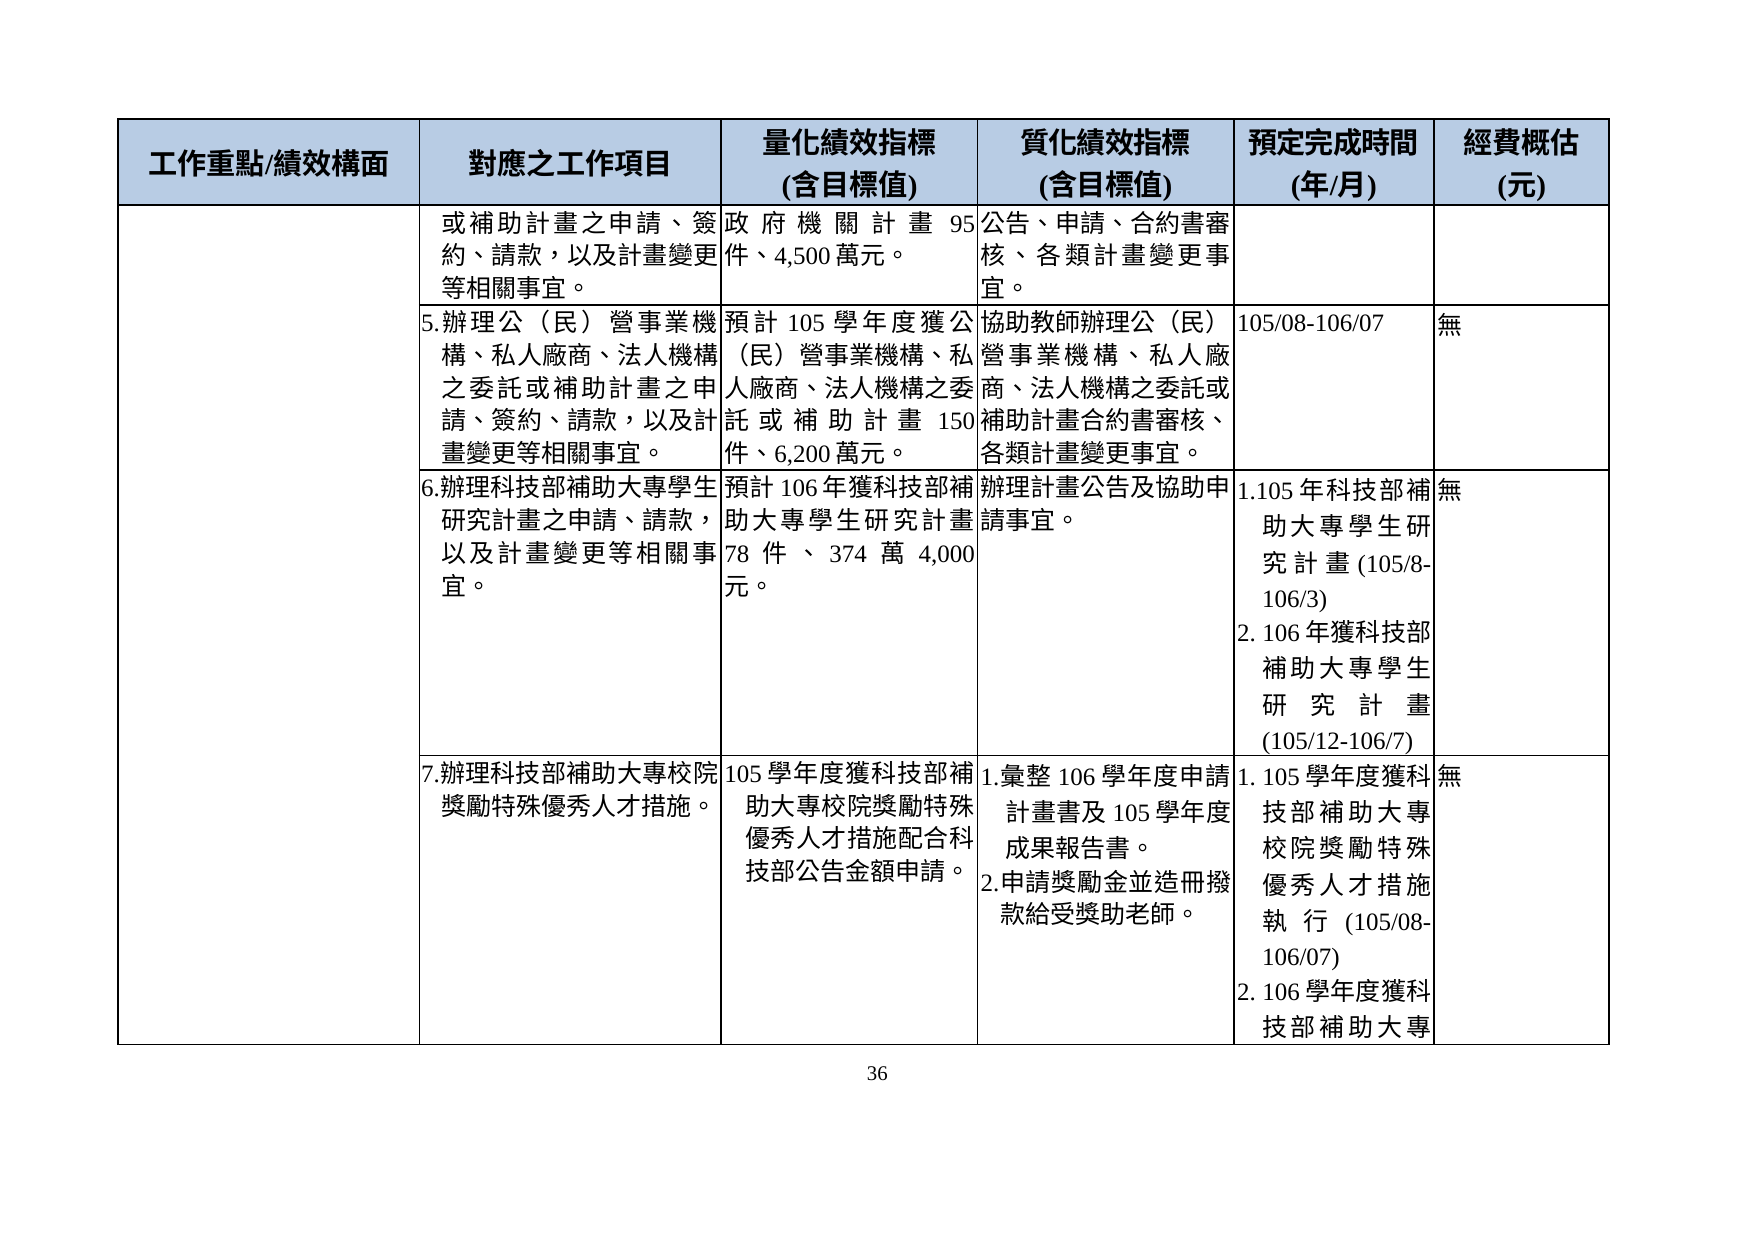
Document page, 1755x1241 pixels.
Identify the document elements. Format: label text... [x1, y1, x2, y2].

table_cell [119, 206, 419, 1043]
table_header 經費概估 (元) [1435, 120, 1608, 204]
table_cell 預計106年獲科技部補助大專學生研究計畫78件、374萬4,000元。 [722, 471, 977, 755]
table_cell 預計105學年度獲公（民）營事業機構、私人廠商、法人機構之委託或補助計畫150件、6,200萬元。 [722, 306, 977, 469]
table_cell 公告、申請、合約書審核、各類計畫變更事宜。 [978, 206, 1233, 304]
table_cell 無 [1435, 471, 1608, 755]
table_cell 協助教師辦理公（民）營事業機構、私人廠商、法人機構之委託或補助計畫合約書審核、各類計畫變更事宜。 [978, 306, 1233, 469]
table_cell 1. 105學年度獲科技部補助大專校院獎勵特殊優秀人才措施執行(105/08-106/07) 2. 106學年度獲科技部補助大專 [1235, 756, 1433, 1043]
table_cell 無 [1435, 306, 1608, 469]
table_cell 1.彙整106學年度申請計畫書及105學年度成果報告書。 2.申請獎勵金並造冊撥款給受獎助老師。 [978, 756, 1233, 1043]
table_header 工作重點/績效構面 [119, 120, 419, 204]
table_cell 或補助計畫之申請、簽約、請款，以及計畫變更等相關事宜。 [420, 206, 720, 304]
table_cell [1235, 206, 1433, 304]
table_cell 6.辦理科技部補助大專學生研究計畫之申請、請款，以及計畫變更等相關事宜。 [420, 471, 720, 755]
table_cell 1.105年科技部補助大專學生研究計畫(105/8-106/3) 2. 106年獲科技部補助大專學生研究計畫(105/12-106/7) [1235, 471, 1433, 755]
table_cell 7.辦理科技部補助大專校院獎勵特殊優秀人才措施。 [420, 756, 720, 1043]
table_header 預定完成時間 (年/月) [1235, 120, 1433, 204]
table_cell 辦理計畫公告及協助申請事宜。 [978, 471, 1233, 755]
table_header 量化績效指標 (含目標值) [722, 120, 977, 204]
table_cell 政府機關計畫95件、4,500萬元。 [722, 206, 977, 304]
table_cell 105/08-106/07 [1235, 306, 1433, 469]
table_cell [1435, 206, 1608, 304]
table_cell 無 [1435, 756, 1608, 1043]
table_cell 5.辦理公（民）營事業機構、私人廠商、法人機構之委託或補助計畫之申請、簽約、請款，以及計畫變更等相關事宜。 [420, 306, 720, 469]
table_header 對應之工作項目 [420, 120, 720, 204]
table_header 質化績效指標 (含目標值) [978, 120, 1233, 204]
table_cell 105學年度獲科技部補助大專校院獎勵特殊優秀人才措施配合科技部公告金額申請。 [722, 756, 977, 1043]
